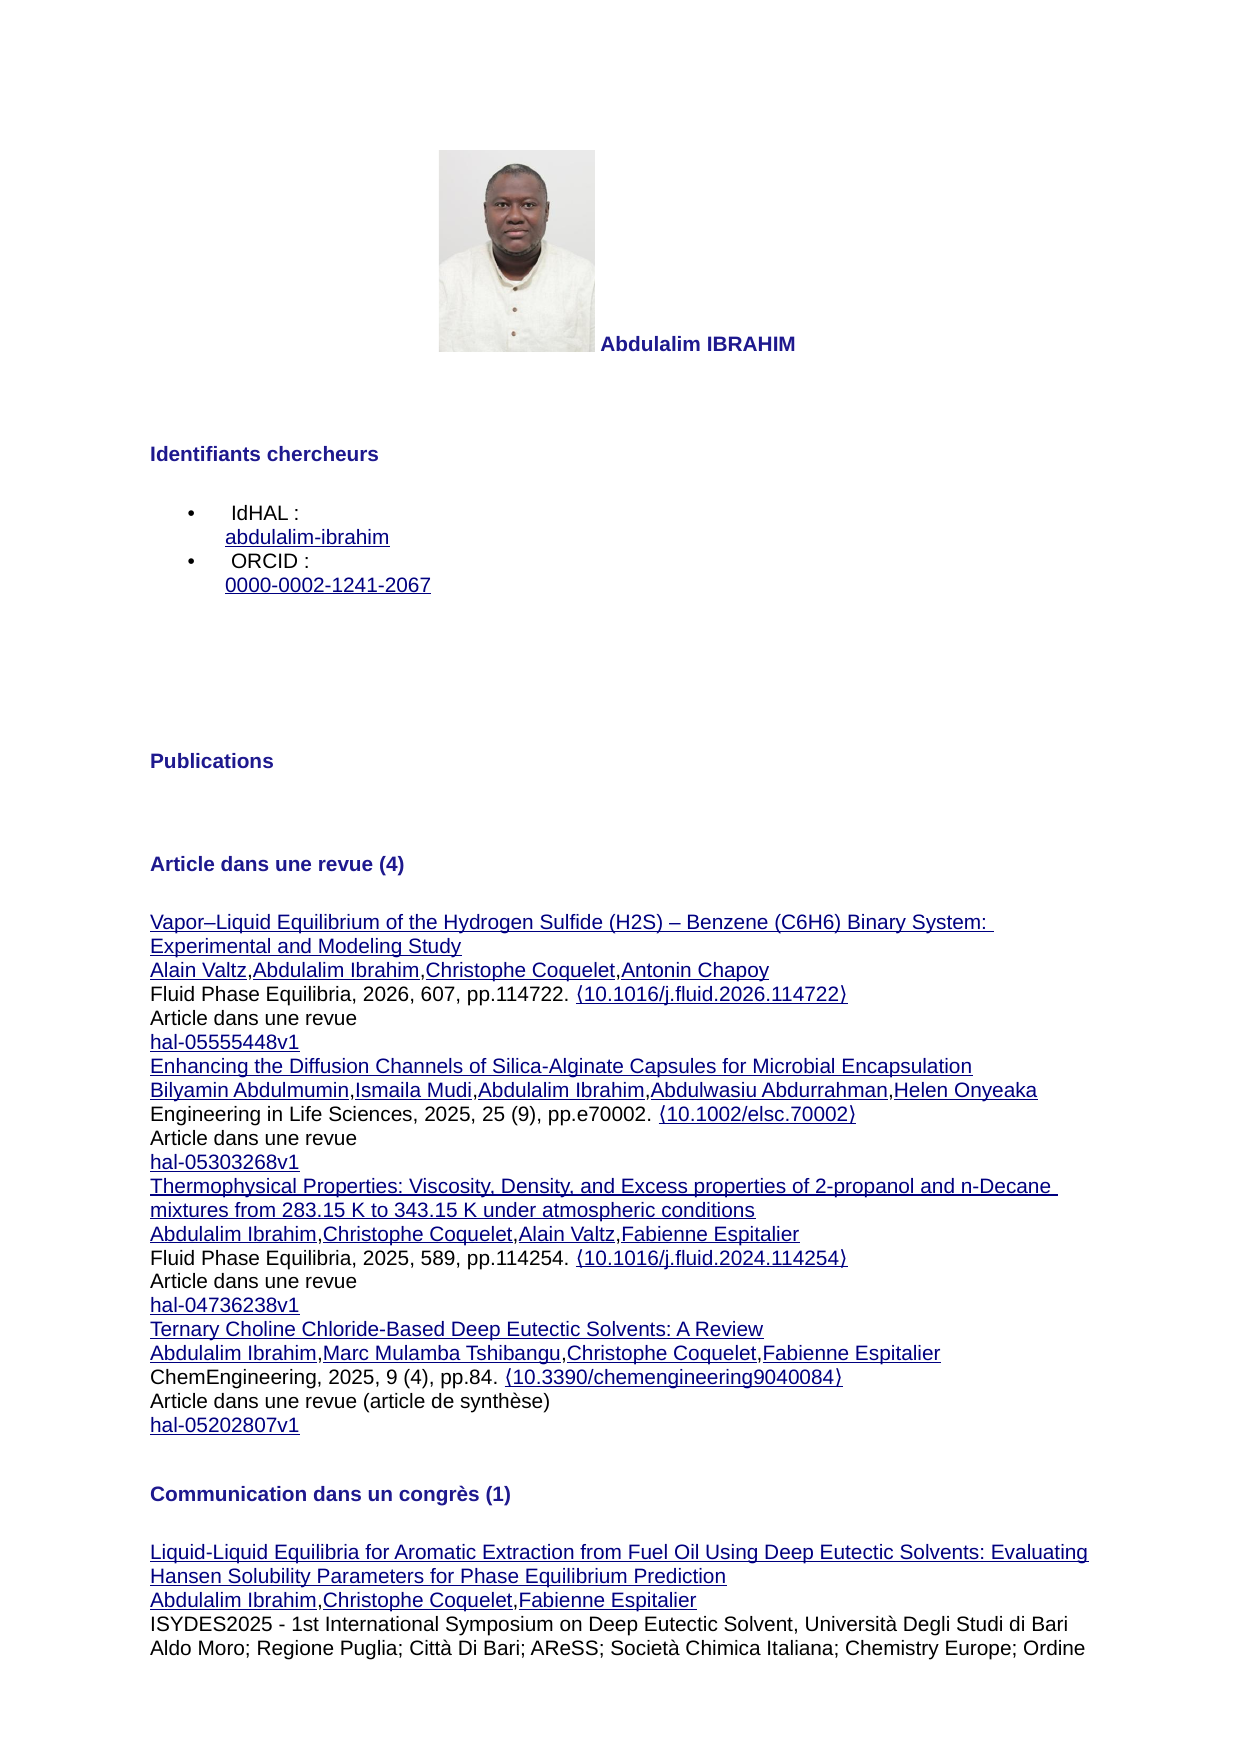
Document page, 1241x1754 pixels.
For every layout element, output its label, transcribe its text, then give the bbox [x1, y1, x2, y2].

subtitle Abdulalim IBRAHIM [150, 150, 1090, 356]
list IdHAL : [187, 501, 1090, 524]
subtitle Communication dans un congrès (1) [150, 1482, 1090, 1506]
subtitle Article dans une revue (4) [150, 852, 1090, 876]
list ORCID : [187, 548, 1090, 572]
table_header Liquid-Liquid Equilibria for Aromatic Extraction from Fuel Oil Using Deep Eutectic Solvents: Evaluating Hansen Solubility Parameters for Phase Equilibrium Prediction Abdulalim Ibrahim,Christophe Coquelet,Fabienne Espitalier ISYDES2025 - 1st International Symposium on Deep Eutectic Solvent, Università Degli Studi di Bari Aldo Moro; Regione Puglia; Città Di Bari; AReSS; Società Chimica Italiana; Chemistry Europe; Ordine [150, 1540, 1090, 1660]
table_cell Enhancing the Diffusion Channels of Silica‐Alginate Capsules for Microbial Encapsulation Bilyamin Abdulmumin,Ismaila Mudi,Abdulalim Ibrahim,Abdulwasiu Abdurrahman,Helen Onyeaka Engineering in Life Sciences, 2025, 25 (9), pp.e70002. ⟨10.1002/elsc.70002⟩ Article dans une revue hal-05303268v1 [150, 1054, 1090, 1173]
subtitle Identifiants chercheurs [150, 442, 1090, 466]
list 0000-0002-1241-2067 [187, 572, 1090, 596]
list abdulalim-ibrahim [187, 524, 1090, 548]
table_cell Ternary Choline Chloride-Based Deep Eutectic Solvents: A Review Abdulalim Ibrahim,Marc Mulamba Tshibangu,Christophe Coquelet,Fabienne Espitalier ChemEngineering, 2025, 9 (4), pp.84. ⟨10.3390/chemengineering9040084⟩ Article dans une revue (article de synthèse) hal-05202807v1 [150, 1317, 1090, 1437]
table_cell Thermophysical Properties: Viscosity, Density, and Excess properties of 2-propanol and n-Decane mixtures from 283.15 K to 343.15 K under atmospheric conditions Abdulalim Ibrahim,Christophe Coquelet,Alain Valtz,Fabienne Espitalier Fluid Phase Equilibria, 2025, 589, pp.114254. ⟨10.1016/j.fluid.2024.114254⟩ Article dans une revue hal-04736238v1 [150, 1174, 1090, 1317]
subtitle Publications [150, 748, 1090, 772]
picture [438, 150, 595, 352]
table_header Vapor–Liquid Equilibrium of the Hydrogen Sulfide (H2S) – Benzene (C6H6) Binary System: Experimental and Modeling Study Alain Valtz,Abdulalim Ibrahim,Christophe Coquelet,Antonin Chapoy Fluid Phase Equilibria, 2026, 607, pp.114722. ⟨10.1016/j.fluid.2026.114722⟩ Article dans une revue hal-05555448v1 [150, 910, 1090, 1054]
